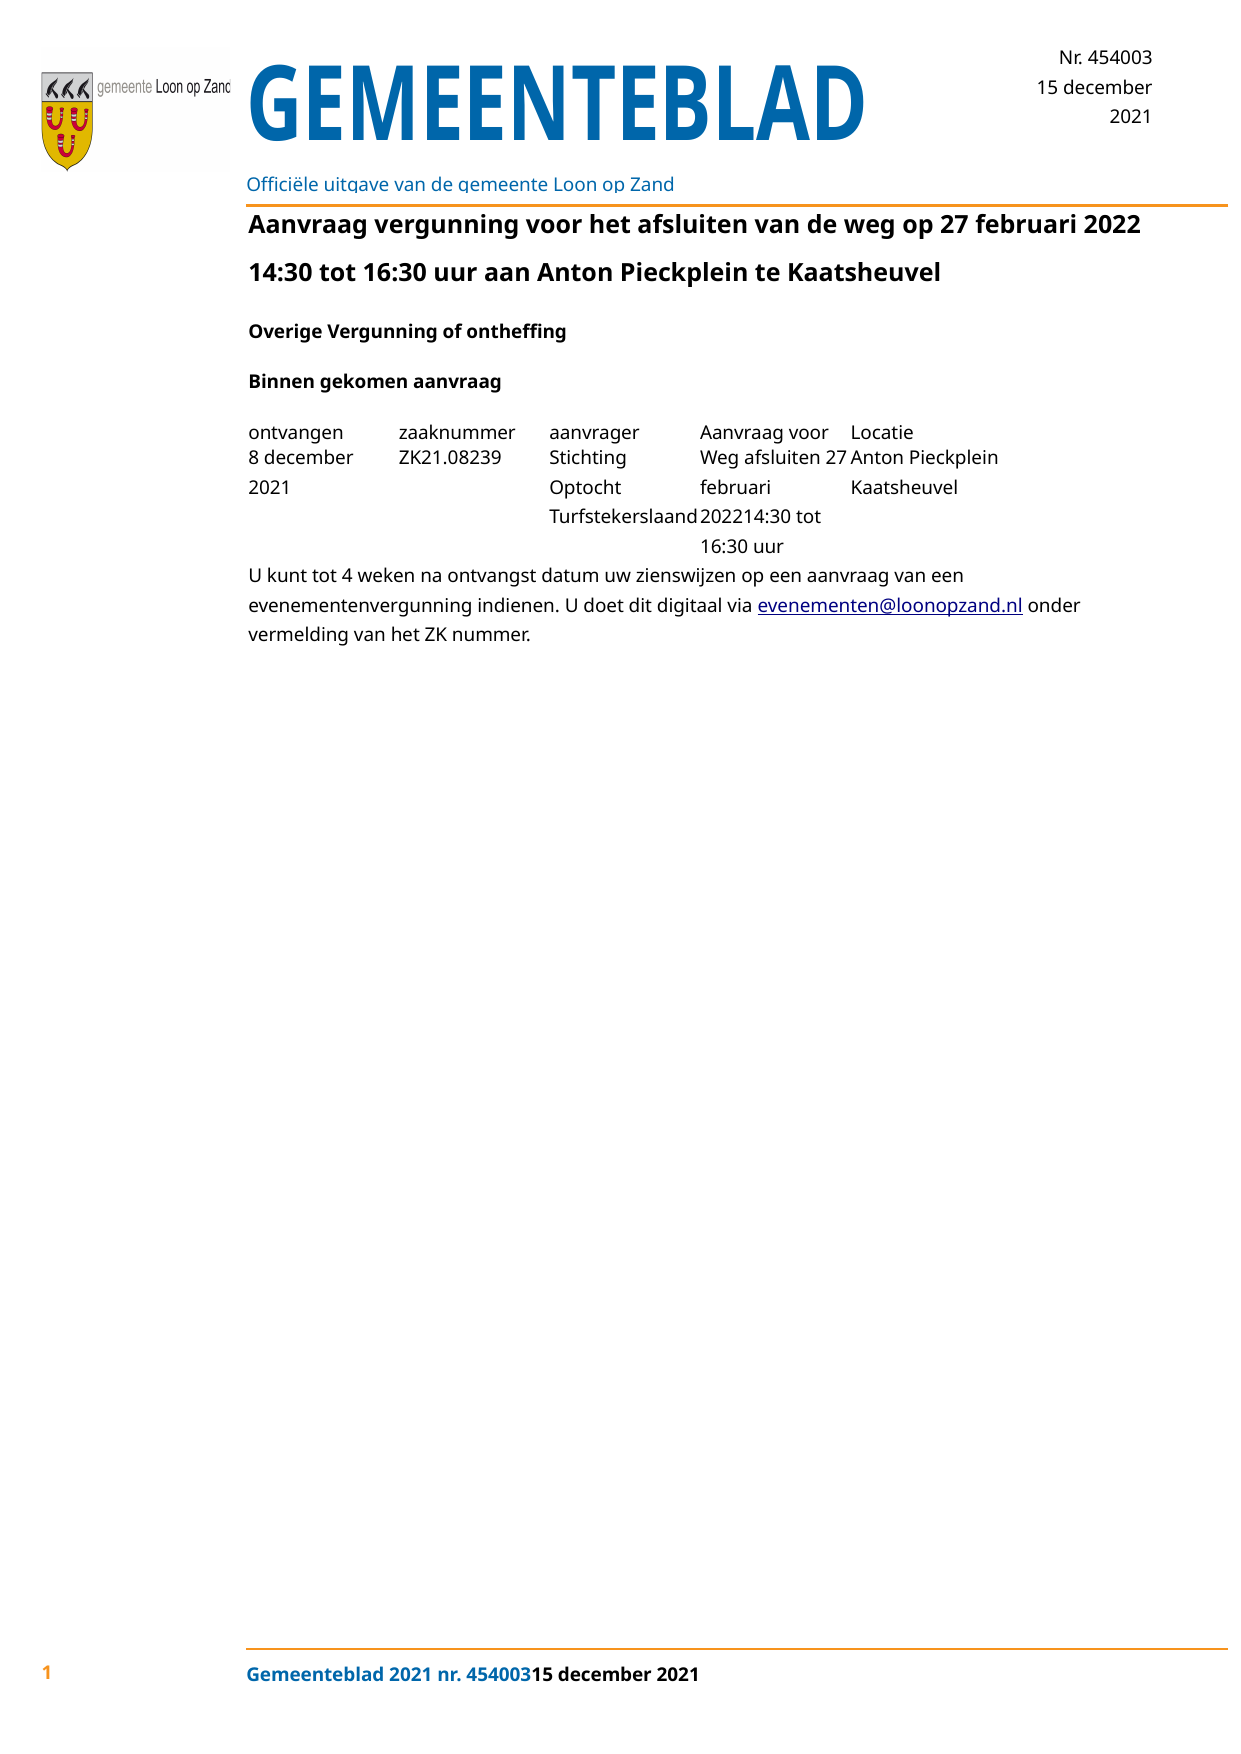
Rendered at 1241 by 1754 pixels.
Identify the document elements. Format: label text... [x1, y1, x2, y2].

table_header ontvangen [248, 419, 398, 444]
table_cell [1001, 445, 1152, 559]
table_header zaaknummer [399, 419, 549, 444]
table_header [1001, 419, 1152, 444]
picture [41, 47, 231, 172]
text Binnen gekomen aanvraag [248, 368, 1152, 394]
table_cell ZK21.08239 [399, 445, 549, 559]
table_header aanvrager [549, 419, 700, 444]
table_cell Stichting Optocht Turfstekerslaand [549, 445, 700, 559]
text Aanvraag vergunning voor het afsluiten van de weg op 27 februari 2022 14:30 tot 16:30 uur aan Anton Pieckplein te Kaatsheuvel [248, 207, 1152, 288]
text Overige Vergunning of ontheffing [248, 318, 1152, 344]
table_cell 8 december 2021 [248, 445, 398, 559]
table_header Locatie [850, 419, 1001, 444]
table_header Aanvraag voor [700, 419, 850, 444]
text U kunt tot 4 weken na ontvangst datum uw zienswijzen op een aanvraag van een evenementenvergunning indienen. U doet dit digitaal via evenementen@loonopzand.nl onder vermelding van het ZK nummer. [248, 562, 1152, 647]
table_cell Anton Pieckplein Kaatsheuvel [850, 445, 1001, 559]
table_cell Weg afsluiten 27 februari 202214:30 tot 16:30 uur [700, 445, 850, 559]
